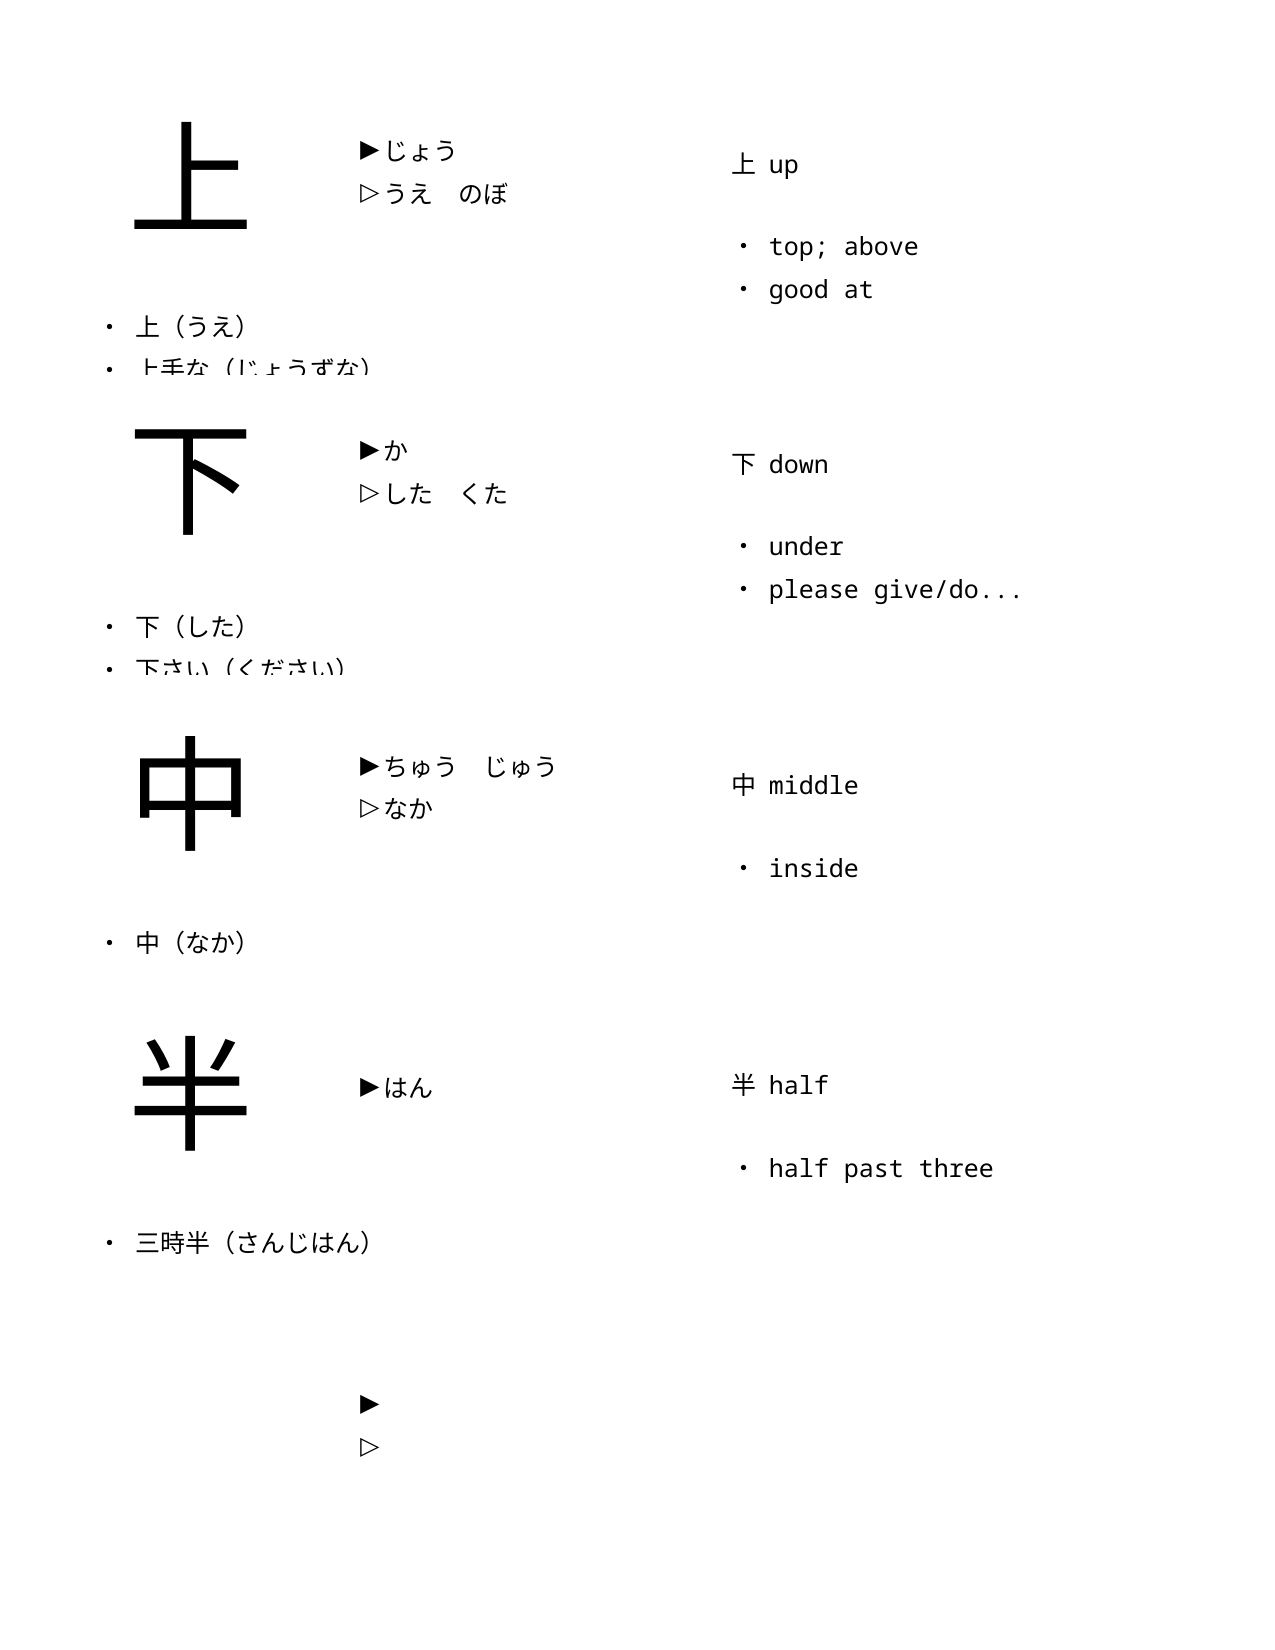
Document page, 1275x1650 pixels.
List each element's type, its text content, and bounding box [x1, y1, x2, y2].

table_cell [650, 675, 1250, 975]
table_header 中 middle ・ inside [652, 760, 1248, 890]
table_header [24, 1334, 322, 1516]
table_header ▼はん [322, 991, 620, 1183]
table_header 上 [24, 75, 322, 267]
table_header 下 down ・ under ・ please give/do... [652, 439, 1248, 611]
table_cell [622, 375, 650, 675]
table_cell [622, 1275, 650, 1575]
table_header 下 [24, 375, 322, 567]
table_header [622, 75, 650, 375]
table_cell [622, 675, 650, 975]
table_header ▼じょう ▽うえ のぼ [322, 75, 620, 267]
table_header 半 [24, 991, 322, 1183]
table_header ▼か ▽した くた [322, 375, 620, 567]
table_cell [650, 1275, 1250, 1575]
table_header [650, 75, 1250, 375]
table_cell [622, 975, 650, 1275]
table_header ▼ ▽ [322, 1334, 620, 1516]
table_cell [22, 1275, 622, 1575]
table_header 中 [24, 691, 322, 883]
table_header ・ 上（うえ） ・ 上手な（じょうずな） [22, 75, 622, 375]
table_header ▼ちゅう じゅう ▽なか [322, 691, 620, 883]
table_header 半 half ・ half past three [652, 1060, 1248, 1190]
table_cell ・ 中（なか） [22, 675, 622, 975]
table_header 上 up ・ top; above ・ good at [652, 139, 1248, 311]
table_cell ・ 下（した） ・ 下さい（ください） [22, 375, 622, 675]
table_cell ・ 三時半（さんじはん） [22, 975, 622, 1275]
table_header [652, 1402, 1248, 1448]
table_cell [650, 975, 1250, 1275]
table_cell [650, 375, 1250, 675]
